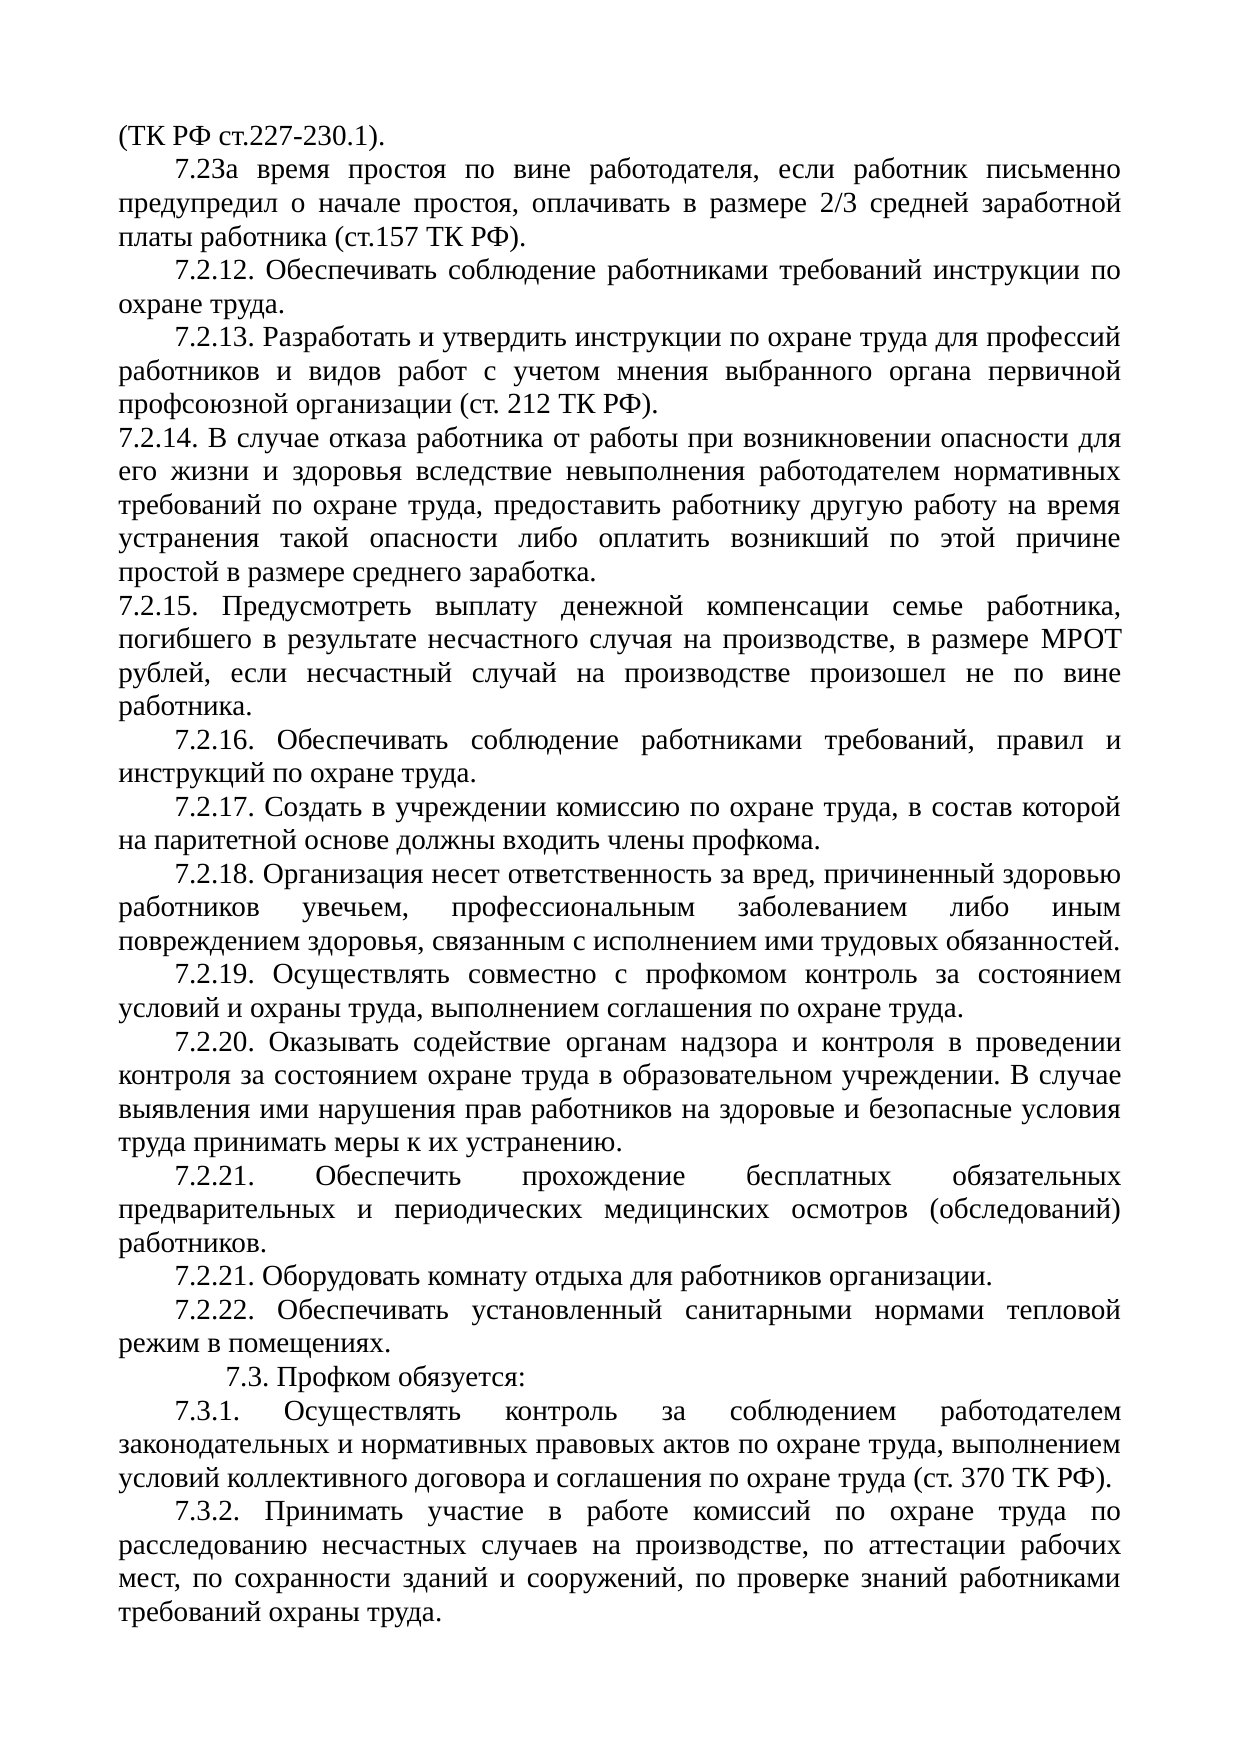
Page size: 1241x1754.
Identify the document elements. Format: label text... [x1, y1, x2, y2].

text 7.2.15. Предусмотреть выплату денежной компенсации семье работника, погибшего в результате несчастного случая на производстве, в размере МРОТ рублей, если несчастный случай на производстве произошел не по вине работника. [118, 588, 1122, 722]
text 7.3. Профком обязуется: [118, 1359, 1122, 1393]
text 7.2За время простоя по вине работодателя, если работник письменно предупредил о начале простоя, оплачивать в размере 2/3 средней заработной платы работника (ст.157 ТК РФ). [118, 152, 1122, 252]
text 7.2.20. Оказывать содействие органам надзора и контроля в проведении контроля за состоянием охране труда в образовательном учреждении. В случае выявления ими нарушения прав работников на здоровые и безопасные условия труда принимать меры к их устранению. [118, 1024, 1122, 1158]
text 7.2.22. Обеспечивать установленный санитарными нормами тепловой режим в помещениях. [118, 1292, 1122, 1359]
text 7.2.14. В случае отказа работника от работы при возникновении опасности для его жизни и здоровья вследствие невыполнения работодателем нормативных требований по охране труда, предоставить работнику другую работу на время устранения такой опасности либо оплатить возникший по этой причине простой в размере среднего заработка. [118, 420, 1122, 588]
text 7.3.1. Осуществлять контроль за соблюдением работодателем законодательных и нормативных правовых актов по охране труда, выполнением условий коллективного договора и соглашения по охране труда (ст. 370 ТК РФ). [118, 1393, 1122, 1493]
text 7.2.18. Организация несет ответственность за вред, причиненный здоровью работников увечьем, профессиональным заболеванием либо иным повреждением здоровья, связанным с исполнением ими трудовых обязанностей. [118, 856, 1122, 957]
text 7.2.13. Разработать и утвердить инструкции по охране труда для профессий работников и видов работ с учетом мнения выбранного органа первичной профсоюзной организации (ст. 212 ТК РФ). [118, 319, 1122, 420]
text 7.2.16. Обеспечивать соблюдение работниками требований, правил и инструкций по охране труда. [118, 722, 1122, 789]
text 7.2.12. Обеспечивать соблюдение работниками требований инструкции по охране труда. [118, 252, 1122, 319]
text 7.2.21. Оборудовать комнату отдыха для работников организации. [118, 1258, 1122, 1292]
text (ТК РФ ст.227-230.1). [118, 118, 1122, 152]
text 7.2.21. Обеспечить прохождение бесплатных обязательных предварительных и периодических медицинских осмотров (обследований) работников. [118, 1158, 1122, 1258]
text 7.2.19. Осуществлять совместно с профкомом контроль за состоянием условий и охраны труда, выполнением соглашения по охране труда. [118, 957, 1122, 1024]
text 7.2.17. Создать в учреждении комиссию по охране труда, в состав которой на паритетной основе должны входить члены профкома. [118, 789, 1122, 856]
text 7.3.2. Принимать участие в работе комиссий по охране труда по расследованию несчастных случаев на производстве, по аттестации рабочих мест, по сохранности зданий и сооружений, по проверке знаний работниками требований охраны труда. [118, 1493, 1122, 1627]
